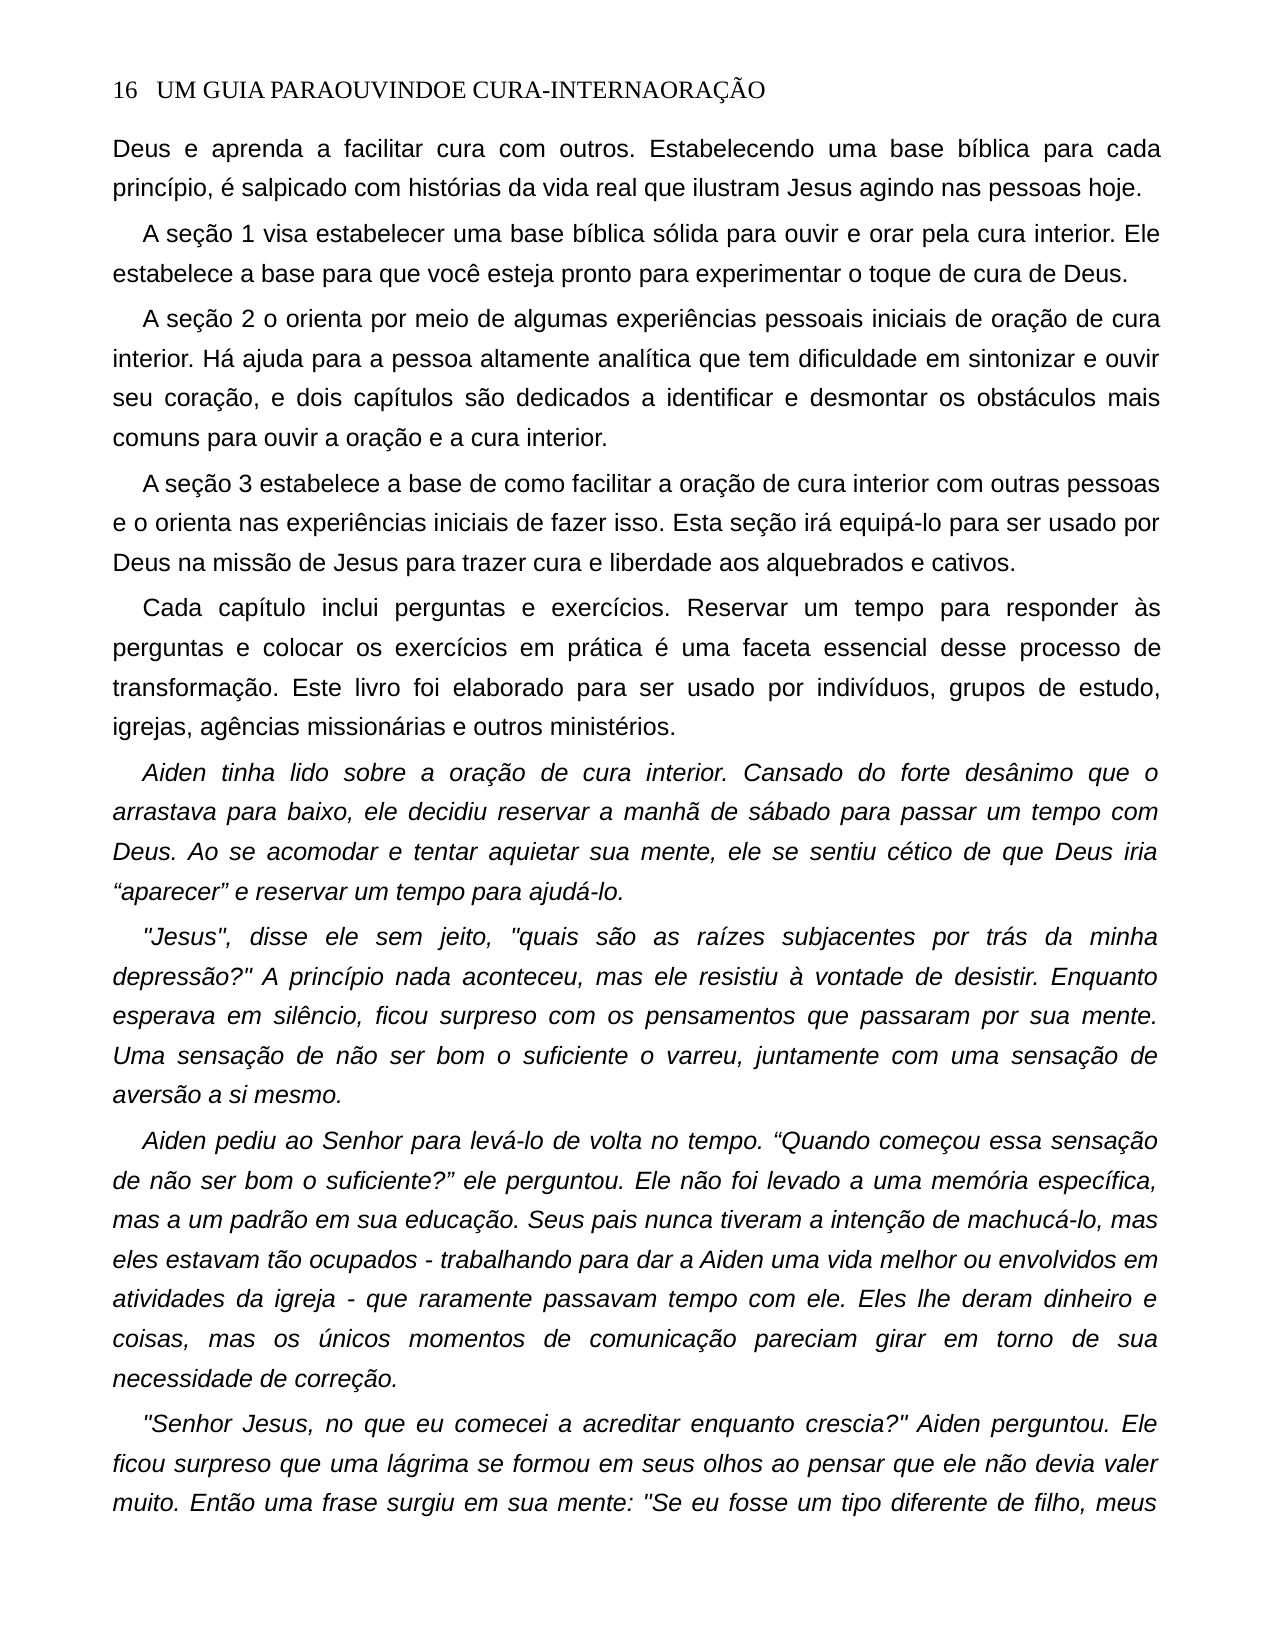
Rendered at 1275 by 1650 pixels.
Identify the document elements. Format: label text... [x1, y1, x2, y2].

text Deus e aprenda a facilitar cura com outros. Estabelecendo uma base bíblica para cada princípio, é salpicado com histórias da vida real que ilustram Jesus agindo nas pessoas hoje. [112, 134, 1162, 202]
text "Senhor Jesus, no que eu comecei a acreditar enquanto crescia?" Aiden perguntou. Ele ficou surpreso que uma lágrima se formou em seus olhos ao pensar que ele não devia valer muito. Então uma frase surgiu em sua mente: "Se eu fosse um tipo diferente de filho, meus [112, 1409, 1162, 1517]
text A seção 1 visa estabelecer uma base bíblica sólida para ouvir e orar pela cura interior. Ele estabelece a base para que você esteja pronto para experimentar o toque de cura de Deus. [112, 219, 1162, 287]
text "Jesus", disse ele sem jeito, "quais são as raízes subjacentes por trás da minha depressão?" A princípio nada aconteceu, mas ele resistiu à vontade de desistir. Enquanto esperava em silêncio, ficou surpreso com os pensamentos que passaram por sua mente. Uma sensação de não ser bom o suficiente o varreu, juntamente com uma sensação de aversão a si mesmo. [112, 922, 1162, 1109]
text Aiden tinha lido sobre a oração de cura interior. Cansado do forte desânimo que o arrastava para baixo, ele decidiu reservar a manhã de sábado para passar um tempo com Deus. Ao se acomodar e tentar aquietar sua mente, ele se sentiu cético de que Deus iria “aparecer” e reservar um tempo para ajudá-lo. [112, 758, 1162, 905]
text Aiden pediu ao Senhor para levá-lo de volta no tempo. “Quando começou essa sensação de não ser bom o suficiente?” ele perguntou. Ele não foi levado a uma memória específica, mas a um padrão em sua educação. Seus pais nunca tiveram a intenção de machucá-lo, mas eles estavam tão ocupados - trabalhando para dar a Aiden uma vida melhor ou envolvidos em atividades da igreja - que raramente passavam tempo com ele. Eles lhe deram dinheiro e coisas, mas os únicos momentos de comunicação pareciam girar em torno de sua necessidade de correção. [112, 1126, 1162, 1392]
text A seção 3 estabelece a base de como facilitar a oração de cura interior com outras pessoas e o orienta nas experiências iniciais de fazer isso. Esta seção irá equipá-lo para ser usado por Deus na missão de Jesus para trazer cura e liberdade aos alquebrados e cativos. [112, 468, 1162, 576]
text A seção 2 o orienta por meio de algumas experiências pessoais iniciais de oração de cura interior. Há ajuda para a pessoa altamente analítica que tem dificuldade em sintonizar e ouvir seu coração, e dois capítulos são dedicados a identificar e desmontar os obstáculos mais comuns para ouvir a oração e a cura interior. [112, 304, 1162, 452]
text Cada capítulo inclui perguntas e exercícios. Reservar um tempo para responder às perguntas e colocar os exercícios em prática é uma faceta essencial desse processo de transformação. Este livro foi elaborado para ser usado por indivíduos, grupos de estudo, igrejas, agências missionárias e outros ministérios. [112, 593, 1162, 741]
